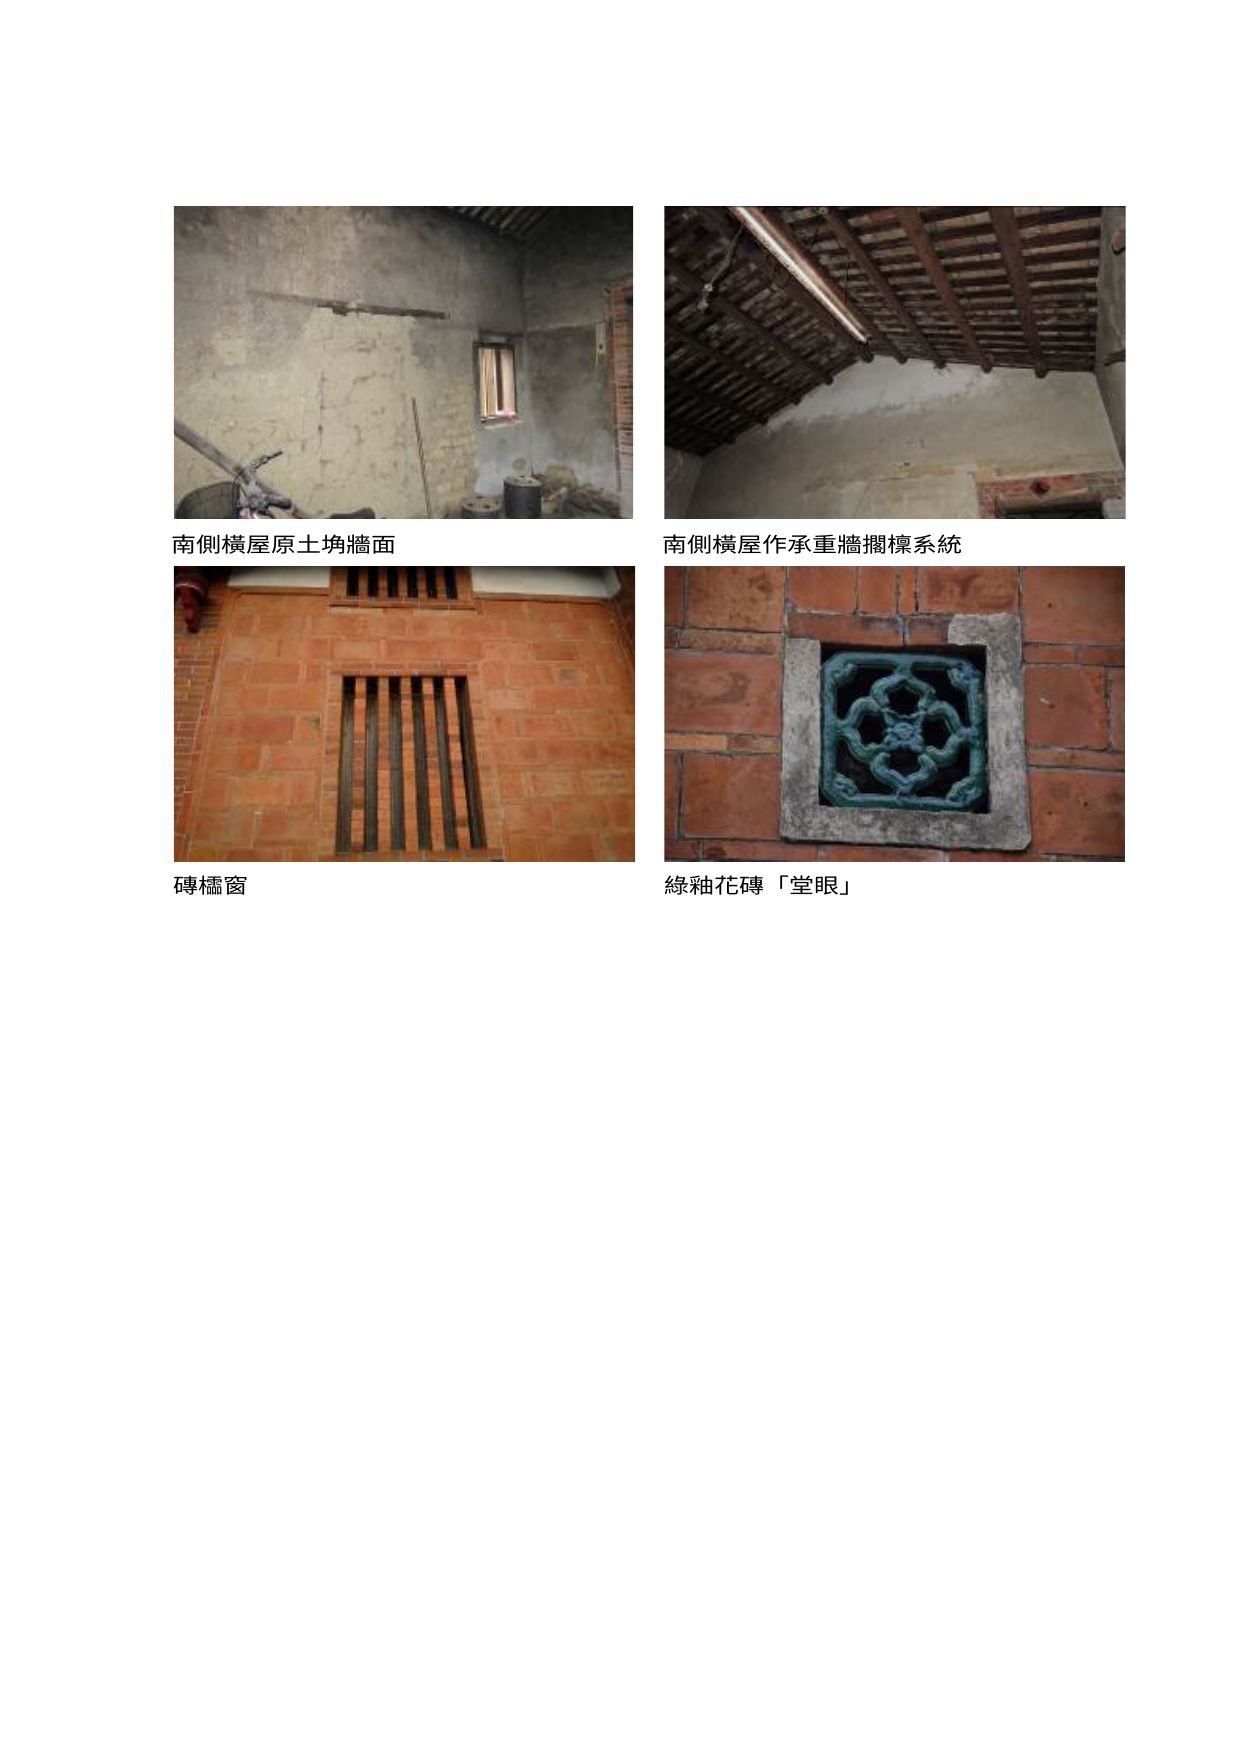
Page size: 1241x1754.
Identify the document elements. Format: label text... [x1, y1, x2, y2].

table_cell 綠釉花磚「堂眼」 [664, 861, 1126, 907]
table_cell [635, 521, 664, 566]
picture [173, 206, 634, 519]
table_cell 磚櫺窗 [174, 862, 635, 907]
picture [664, 566, 1125, 862]
table_cell 南側橫屋原土埆牆面 [174, 521, 635, 566]
table_cell [635, 207, 664, 518]
table_cell [635, 861, 664, 907]
picture [173, 566, 636, 862]
picture [664, 206, 1126, 519]
table_cell 南側橫屋作承重牆擱檁系統 [664, 521, 1126, 566]
table_cell [636, 566, 664, 861]
